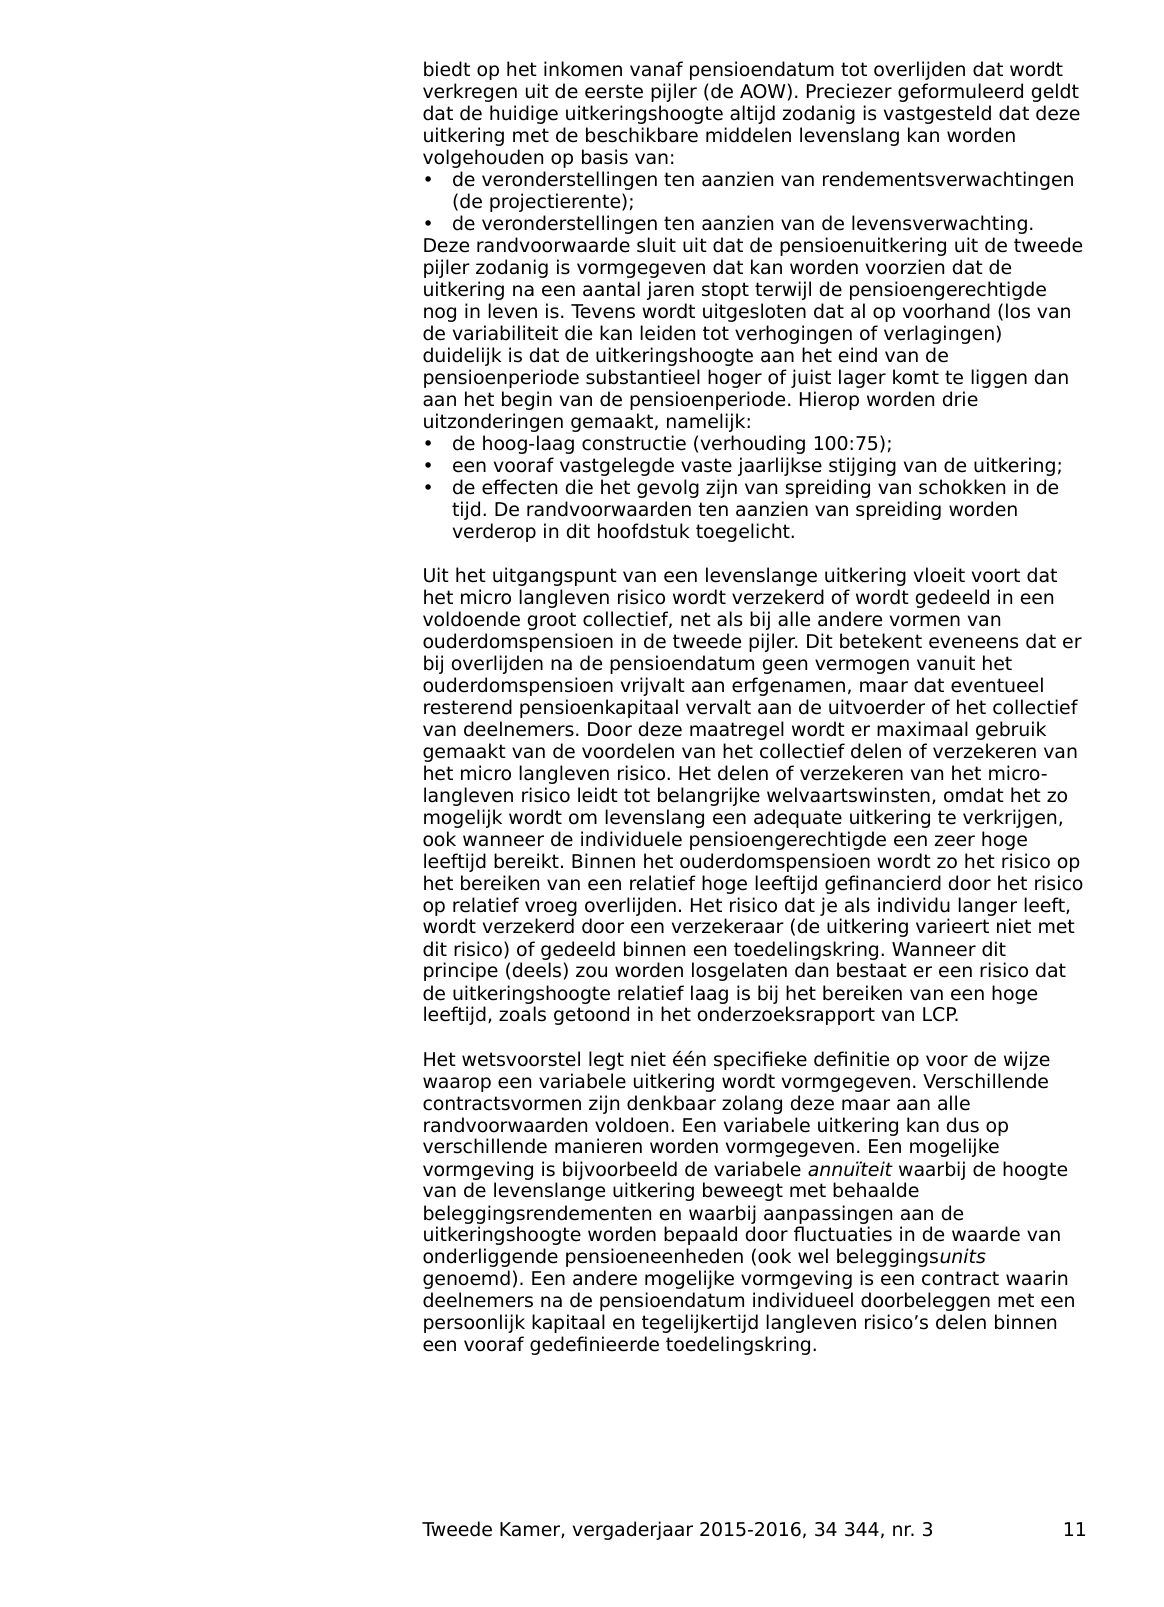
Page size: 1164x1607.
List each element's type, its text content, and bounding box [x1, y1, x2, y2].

text Deze randvoorwaarde sluit uit dat de pensioenuitkering uit de tweede pijler zodanig is vormgegeven dat kan worden voorzien dat de uitkering na een aantal jaren stopt terwijl de pensioengerechtigde nog in leven is. Tevens wordt uitgesloten dat al op voorhand (los van de variabiliteit die kan leiden tot verhogingen of verlagingen) duidelijk is dat de uitkeringshoogte aan het eind van de pensioenperiode substantieel hoger of juist lager komt te liggen dan aan het begin van de pensioenperiode. Hierop worden drie uitzonderingen gemaakt, namelijk: [422, 235, 1087, 433]
text • de veronderstellingen ten aanzien van de levensverwachting. [422, 213, 1087, 235]
text • de effecten die het gevolg zijn van spreiding van schokken in de tijd. De randvoorwaarden ten aanzien van spreiding worden verderop in dit hoofdstuk toegelicht. [422, 477, 1087, 543]
text • de hoog-laag constructie (verhouding 100:75); [422, 433, 1087, 455]
text • de veronderstellingen ten aanzien van rendementsverwachtingen (de projectierente); [422, 169, 1087, 213]
text • een vooraf vastgelegde vaste jaarlijkse stijging van de uitkering; [422, 455, 1087, 477]
text Uit het uitgangspunt van een levenslange uitkering vloeit voort dat het micro langleven risico wordt verzekerd of wordt gedeeld in een voldoende groot collectief, net als bij alle andere vormen van ouderdomspensioen in de tweede pijler. Dit betekent eveneens dat er bij overlijden na de pensioendatum geen vermogen vanuit het ouderdomspensioen vrijvalt aan erfgenamen, maar dat eventueel resterend pensioenkapitaal vervalt aan de uitvoerder of het collectief van deelnemers. Door deze maatregel wordt er maximaal gebruik gemaakt van de voordelen van het collectief delen of verzekeren van het micro langleven risico. Het delen of verzekeren van het micro-langleven risico leidt tot belangrijke welvaartswinsten, omdat het zo mogelijk wordt om levenslang een adequate uitkering te verkrijgen, ook wanneer de individuele pensioengerechtigde een zeer hoge leeftijd bereikt. Binnen het ouderdomspensioen wordt zo het risico op het bereiken van een relatief hoge leeftijd gefinancierd door het risico op relatief vroeg overlijden. Het risico dat je als individu langer leeft, wordt verzekerd door een verzekeraar (de uitkering varieert niet met dit risico) of gedeeld binnen een toedelingskring. Wanneer dit principe (deels) zou worden losgelaten dan bestaat er een risico dat de uitkeringshoogte relatief laag is bij het bereiken van een hoge leeftijd, zoals getoond in het onderzoeksrapport van LCP. [422, 565, 1087, 1026]
text Het wetsvoorstel legt niet één specifieke definitie op voor de wijze waarop een variabele uitkering wordt vormgegeven. Verschillende contractsvormen zijn denkbaar zolang deze maar aan alle randvoorwaarden voldoen. Een variabele uitkering kan dus op verschillende manieren worden vormgegeven. Een mogelijke vormgeving is bijvoorbeeld de variabele annuïteit waarbij de hoogte van de levenslange uitkering beweegt met behaalde beleggingsrendementen en waarbij aanpassingen aan de uitkeringshoogte worden bepaald door fluctuaties in de waarde van onderliggende pensioeneenheden (ook wel beleggingsunits genoemd). Een andere mogelijke vormgeving is een contract waarin deelnemers na de pensioendatum individueel doorbeleggen met een persoonlijk kapitaal en tegelijkertijd langleven risico’s delen binnen een vooraf gedefinieerde toedelingskring. [422, 1048, 1087, 1356]
text biedt op het inkomen vanaf pensioendatum tot overlijden dat wordt verkregen uit de eerste pijler (de AOW). Preciezer geformuleerd geldt dat de huidige uitkeringshoogte altijd zodanig is vastgesteld dat deze uitkering met de beschikbare middelen levenslang kan worden volgehouden op basis van: [422, 59, 1087, 169]
